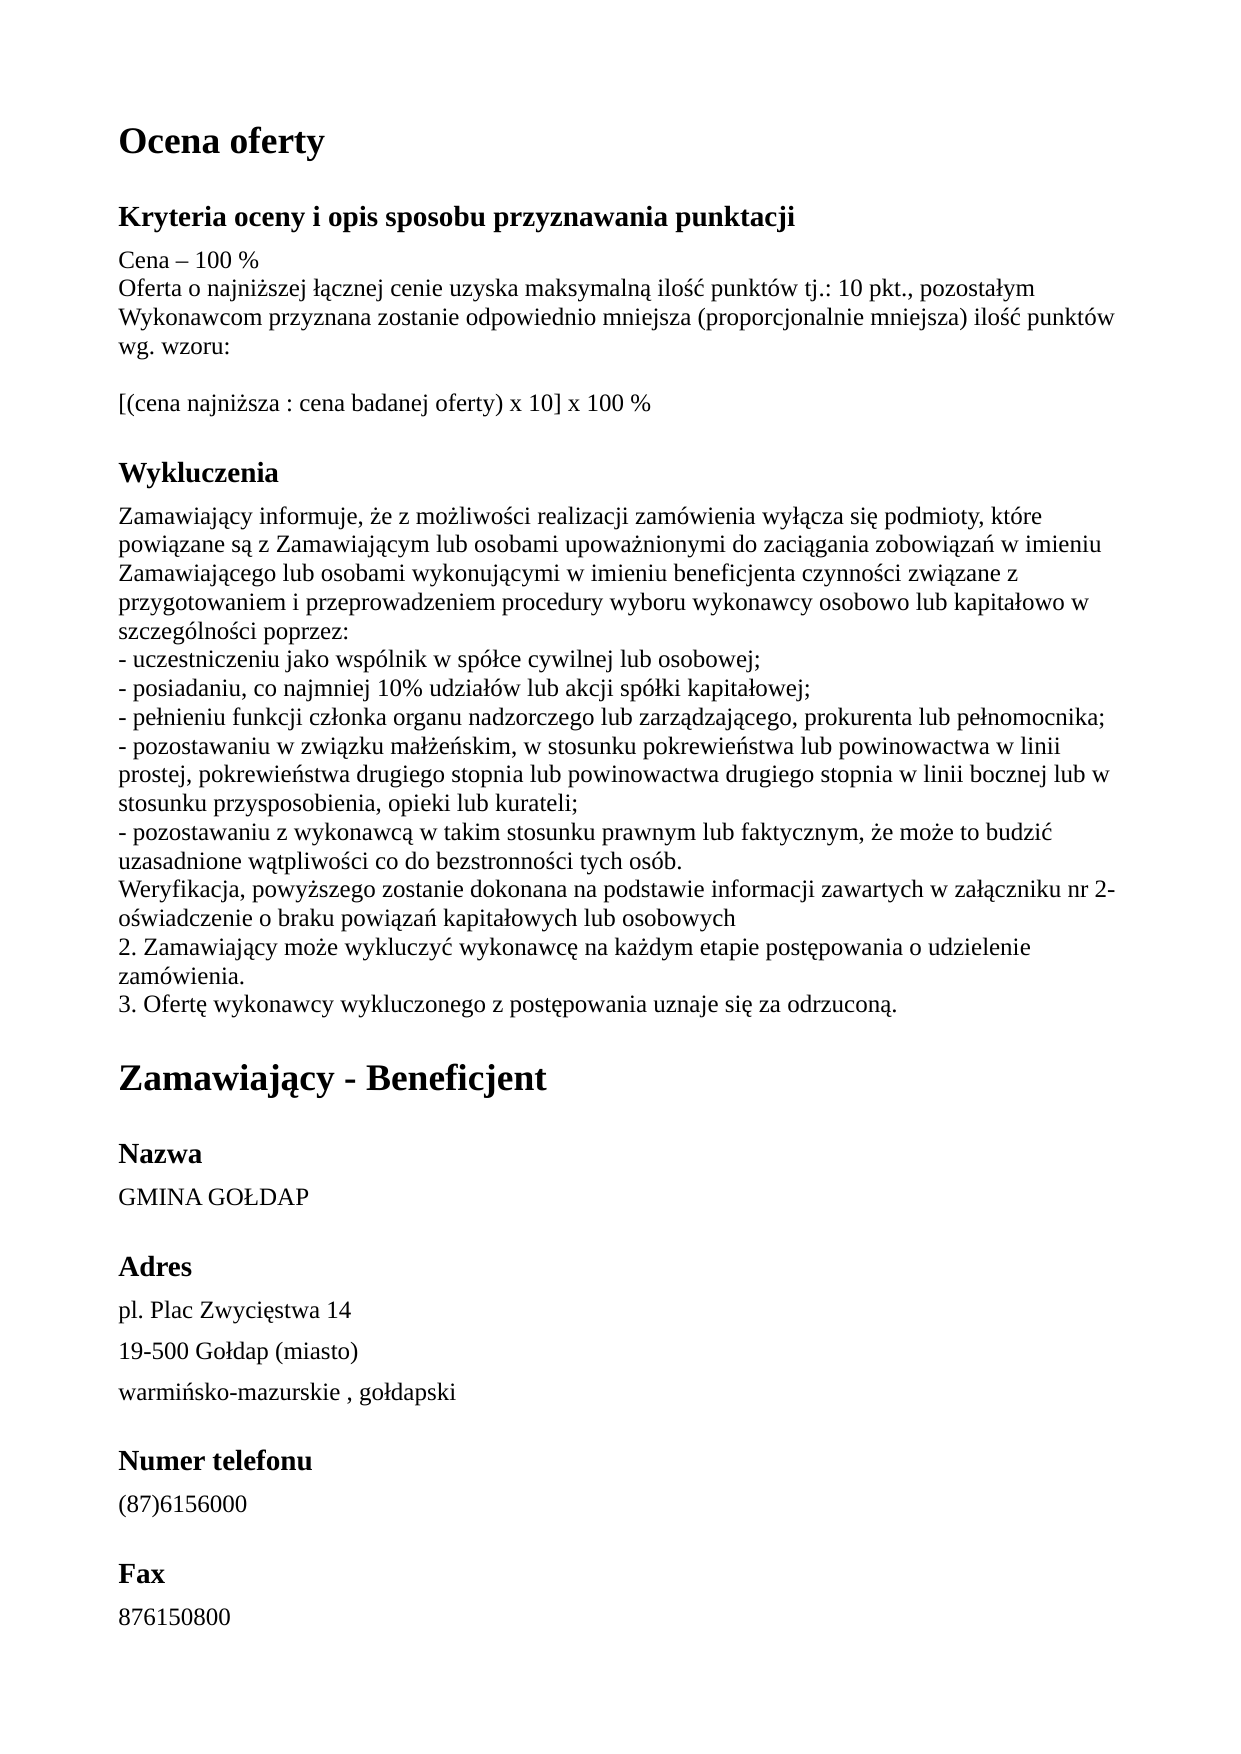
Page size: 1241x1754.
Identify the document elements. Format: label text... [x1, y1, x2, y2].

subtitle Numer telefonu [118, 1443, 1122, 1477]
subtitle Ocena oferty [118, 118, 1122, 161]
text Zamawiający informuje, że z możliwości realizacji zamówienia wyłącza się podmioty, które powiązane są z Zamawiającym lub osobami upoważnionymi do zaciągania zobowiązań w imieniu Zamawiającego lub osobami wykonującymi w imieniu beneficjenta czynności związane z przygotowaniem i przeprowadzeniem procedury wyboru wykonawcy osobowo lub kapitałowo w szczególności poprzez: - uczestniczeniu jako wspólnik w spółce cywilnej lub osobowej; - posiadaniu, co najmniej 10% udziałów lub akcji spółki kapitałowej; - pełnieniu funkcji członka organu nadzorczego lub zarządzającego, prokurenta lub pełnomocnika; - pozostawaniu w związku małżeńskim, w stosunku pokrewieństwa lub powinowactwa w linii prostej, pokrewieństwa drugiego stopnia lub powinowactwa drugiego stopnia w linii bocznej lub w stosunku przysposobienia, opieki lub kurateli; - pozostawaniu z wykonawcą w takim stosunku prawnym lub faktycznym, że może to budzić uzasadnione wątpliwości co do bezstronności tych osób. Weryfikacja, powyższego zostanie dokonana na podstawie informacji zawartych w załączniku nr 2- oświadczenie o braku powiązań kapitałowych lub osobowych 2. Zamawiający może wykluczyć wykonawcę na każdym etapie postępowania o udzielenie zamówienia. 3. Ofertę wykonawcy wykluczonego z postępowania uznaje się za odrzuconą. [118, 501, 1122, 1018]
text warmińsko-mazurskie , gołdapski [118, 1377, 1122, 1406]
subtitle Kryteria oceny i opis sposobu przyznawania punktacji [118, 199, 1122, 232]
text (87)6156000 [118, 1489, 1122, 1518]
subtitle Wykluczenia [118, 455, 1122, 488]
text 19-500 Gołdap (miasto) [118, 1336, 1122, 1365]
subtitle Adres [118, 1249, 1122, 1282]
text GMINA GOŁDAP [118, 1182, 1122, 1211]
text Cena – 100 % Oferta o najniższej łącznej cenie uzyska maksymalną ilość punktów tj.: 10 pkt., pozostałym Wykonawcom przyznana zostanie odpowiednio mniejsza (proporcjonalnie mniejsza) ilość punktów wg. wzoru: [(cena najniższa : cena badanej oferty) x 10] x 100 % [118, 245, 1122, 417]
subtitle Fax [118, 1556, 1122, 1589]
subtitle Zamawiający - Beneficjent [118, 1056, 1122, 1099]
subtitle Nazwa [118, 1136, 1122, 1170]
text pl. Plac Zwycięstwa 14 [118, 1295, 1122, 1323]
text 876150800 [118, 1602, 1122, 1631]
